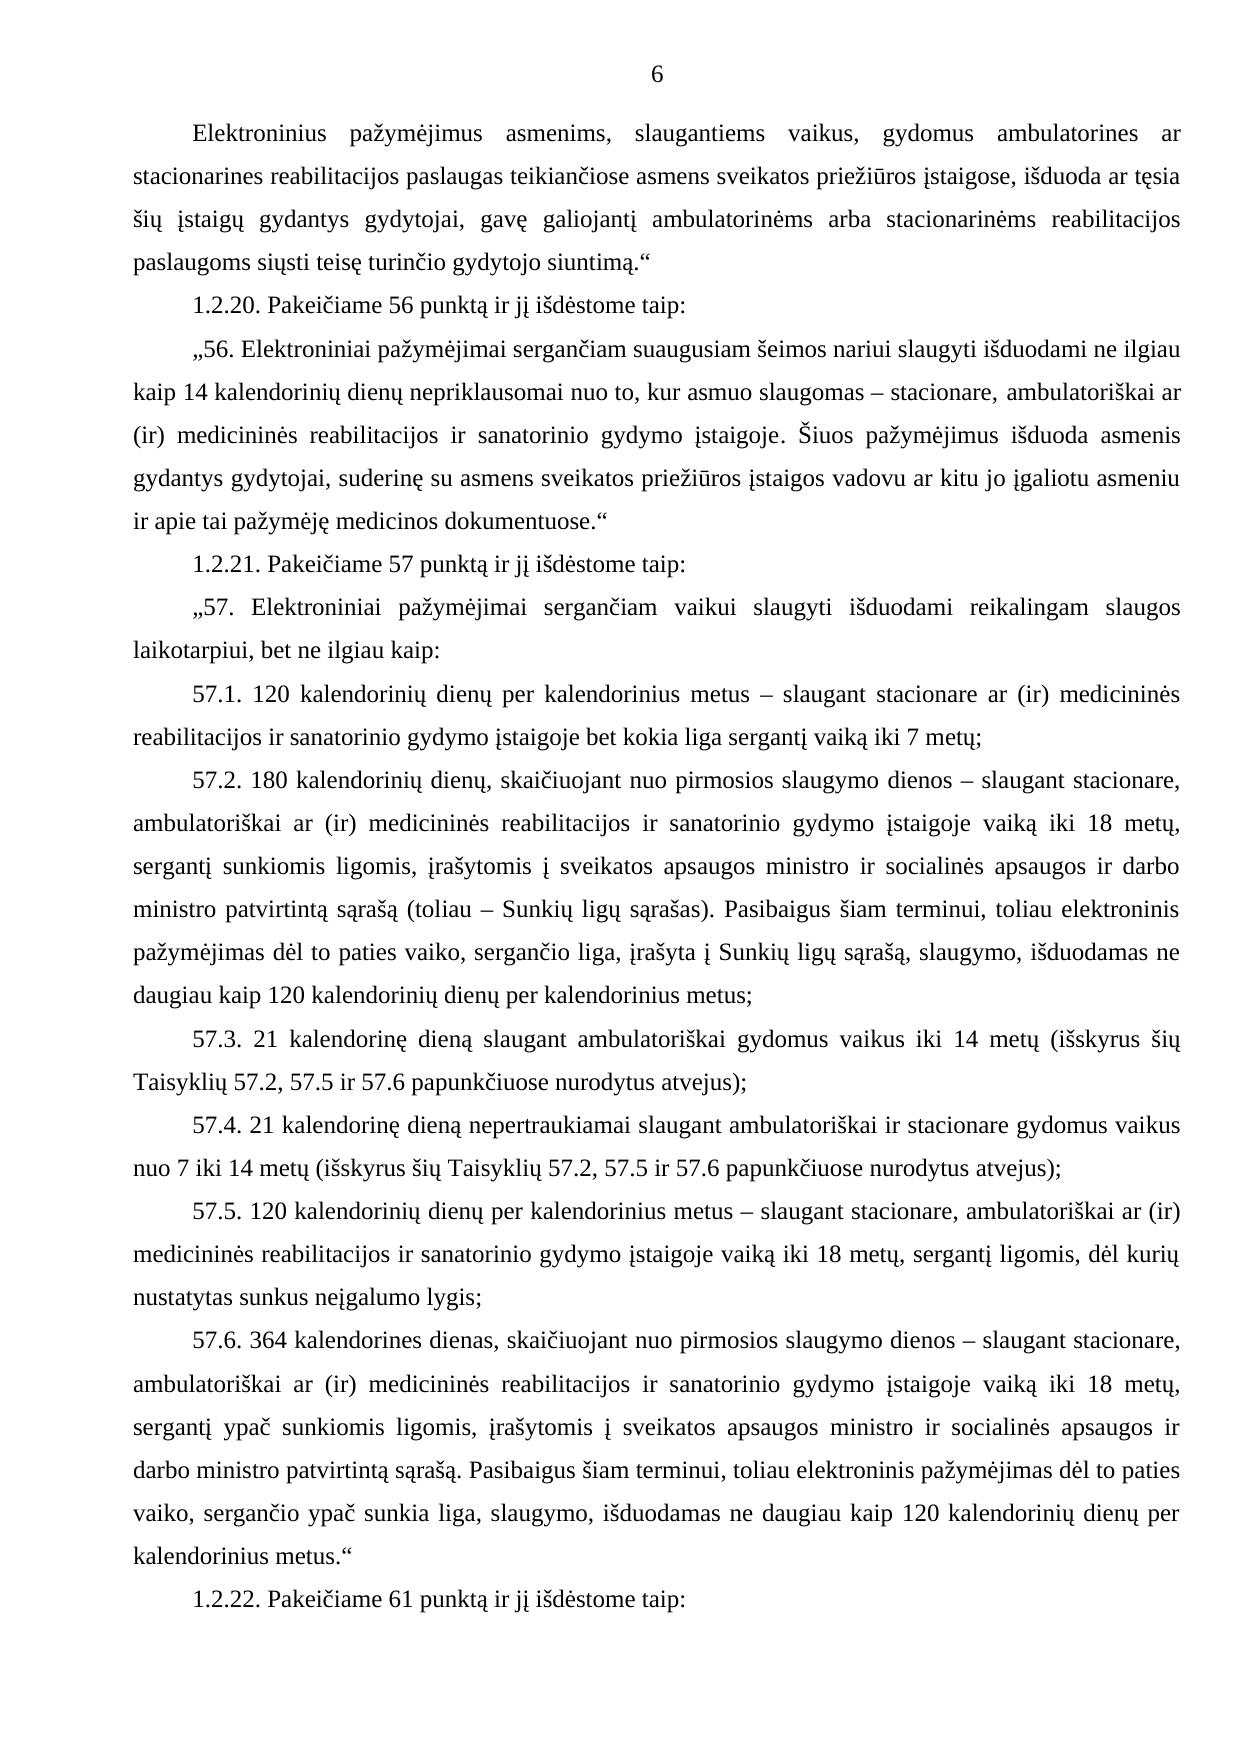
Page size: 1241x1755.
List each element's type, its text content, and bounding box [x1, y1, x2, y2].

text 57.3. 21 kalendorinę dieną slaugant ambulatoriškai gydomus vaikus iki 14 metų (išskyrus šių Taisyklių 57.2, 57.5 ir 57.6 papunkčiuose nurodytus atvejus); [133, 1024, 1181, 1096]
text 57.1. 120 kalendorinių dienų per kalendorinius metus – slaugant stacionare ar (ir) medicininės reabilitacijos ir sanatorinio gydymo įstaigoje bet kokia liga sergantį vaiką iki 7 metų; [133, 679, 1181, 751]
text 57.4. 21 kalendorinę dieną nepertraukiamai slaugant ambulatoriškai ir stacionare gydomus vaikus nuo 7 iki 14 metų (išskyrus šių Taisyklių 57.2, 57.5 ir 57.6 papunkčiuose nurodytus atvejus); [133, 1110, 1181, 1182]
text 1.2.20. Pakeičiame 56 punktą ir jį išdėstome taip: [133, 291, 1181, 319]
text „56. Elektroniniai pažymėjimai sergančiam suaugusiam šeimos nariui slaugyti išduodami ne ilgiau kaip 14 kalendorinių dienų nepriklausomai nuo to, kur asmuo slaugomas – stacionare, ambulatoriškai ar (ir) medicininės reabilitacijos ir sanatorinio gydymo įstaigoje. Šiuos pažymėjimus išduoda asmenis gydantys gydytojai, suderinę su asmens sveikatos priežiūros įstaigos vadovu ar kitu jo įgaliotu asmeniu ir apie tai pažymėję medicinos dokumentuose.“ [133, 334, 1181, 535]
text 57.5. 120 kalendorinių dienų per kalendorinius metus – slaugant stacionare, ambulatoriškai ar (ir) medicininės reabilitacijos ir sanatorinio gydymo įstaigoje vaiką iki 18 metų, sergantį ligomis, dėl kurių nustatytas sunkus neįgalumo lygis; [133, 1196, 1181, 1311]
text „57. Elektroniniai pažymėjimai sergančiam vaikui slaugyti išduodami reikalingam slaugos laikotarpiui, bet ne ilgiau kaip: [133, 592, 1181, 664]
text 1.2.22. Pakeičiame 61 punktą ir jį išdėstome taip: [133, 1584, 1181, 1613]
text 1.2.21. Pakeičiame 57 punktą ir jį išdėstome taip: [133, 549, 1181, 578]
text 57.6. 364 kalendorines dienas, skaičiuojant nuo pirmosios slaugymo dienos – slaugant stacionare, ambulatoriškai ar (ir) medicininės reabilitacijos ir sanatorinio gydymo įstaigoje vaiką iki 18 metų, sergantį ypač sunkiomis ligomis, įrašytomis į sveikatos apsaugos ministro ir socialinės apsaugos ir darbo ministro patvirtintą sąrašą. Pasibaigus šiam terminui, toliau elektroninis pažymėjimas dėl to paties vaiko, sergančio ypač sunkia liga, slaugymo, išduodamas ne daugiau kaip 120 kalendorinių dienų per kalendorinius metus.“ [133, 1326, 1181, 1570]
text 57.2. 180 kalendorinių dienų, skaičiuojant nuo pirmosios slaugymo dienos – slaugant stacionare, ambulatoriškai ar (ir) medicininės reabilitacijos ir sanatorinio gydymo įstaigoje vaiką iki 18 metų, sergantį sunkiomis ligomis, įrašytomis į sveikatos apsaugos ministro ir socialinės apsaugos ir darbo ministro patvirtintą sąrašą (toliau – Sunkių ligų sąrašas). Pasibaigus šiam terminui, toliau elektroninis pažymėjimas dėl to paties vaiko, sergančio liga, įrašyta į Sunkių ligų sąrašą, slaugymo, išduodamas ne daugiau kaip 120 kalendorinių dienų per kalendorinius metus; [133, 765, 1181, 1009]
text Elektroninius pažymėjimus asmenims, slaugantiems vaikus, gydomus ambulatorines ar stacionarines reabilitacijos paslaugas teikiančiose asmens sveikatos priežiūros įstaigose, išduoda ar tęsia šių įstaigų gydantys gydytojai, gavę galiojantį ambulatorinėms arba stacionarinėms reabilitacijos paslaugoms siųsti teisę turinčio gydytojo siuntimą.“ [133, 118, 1181, 276]
